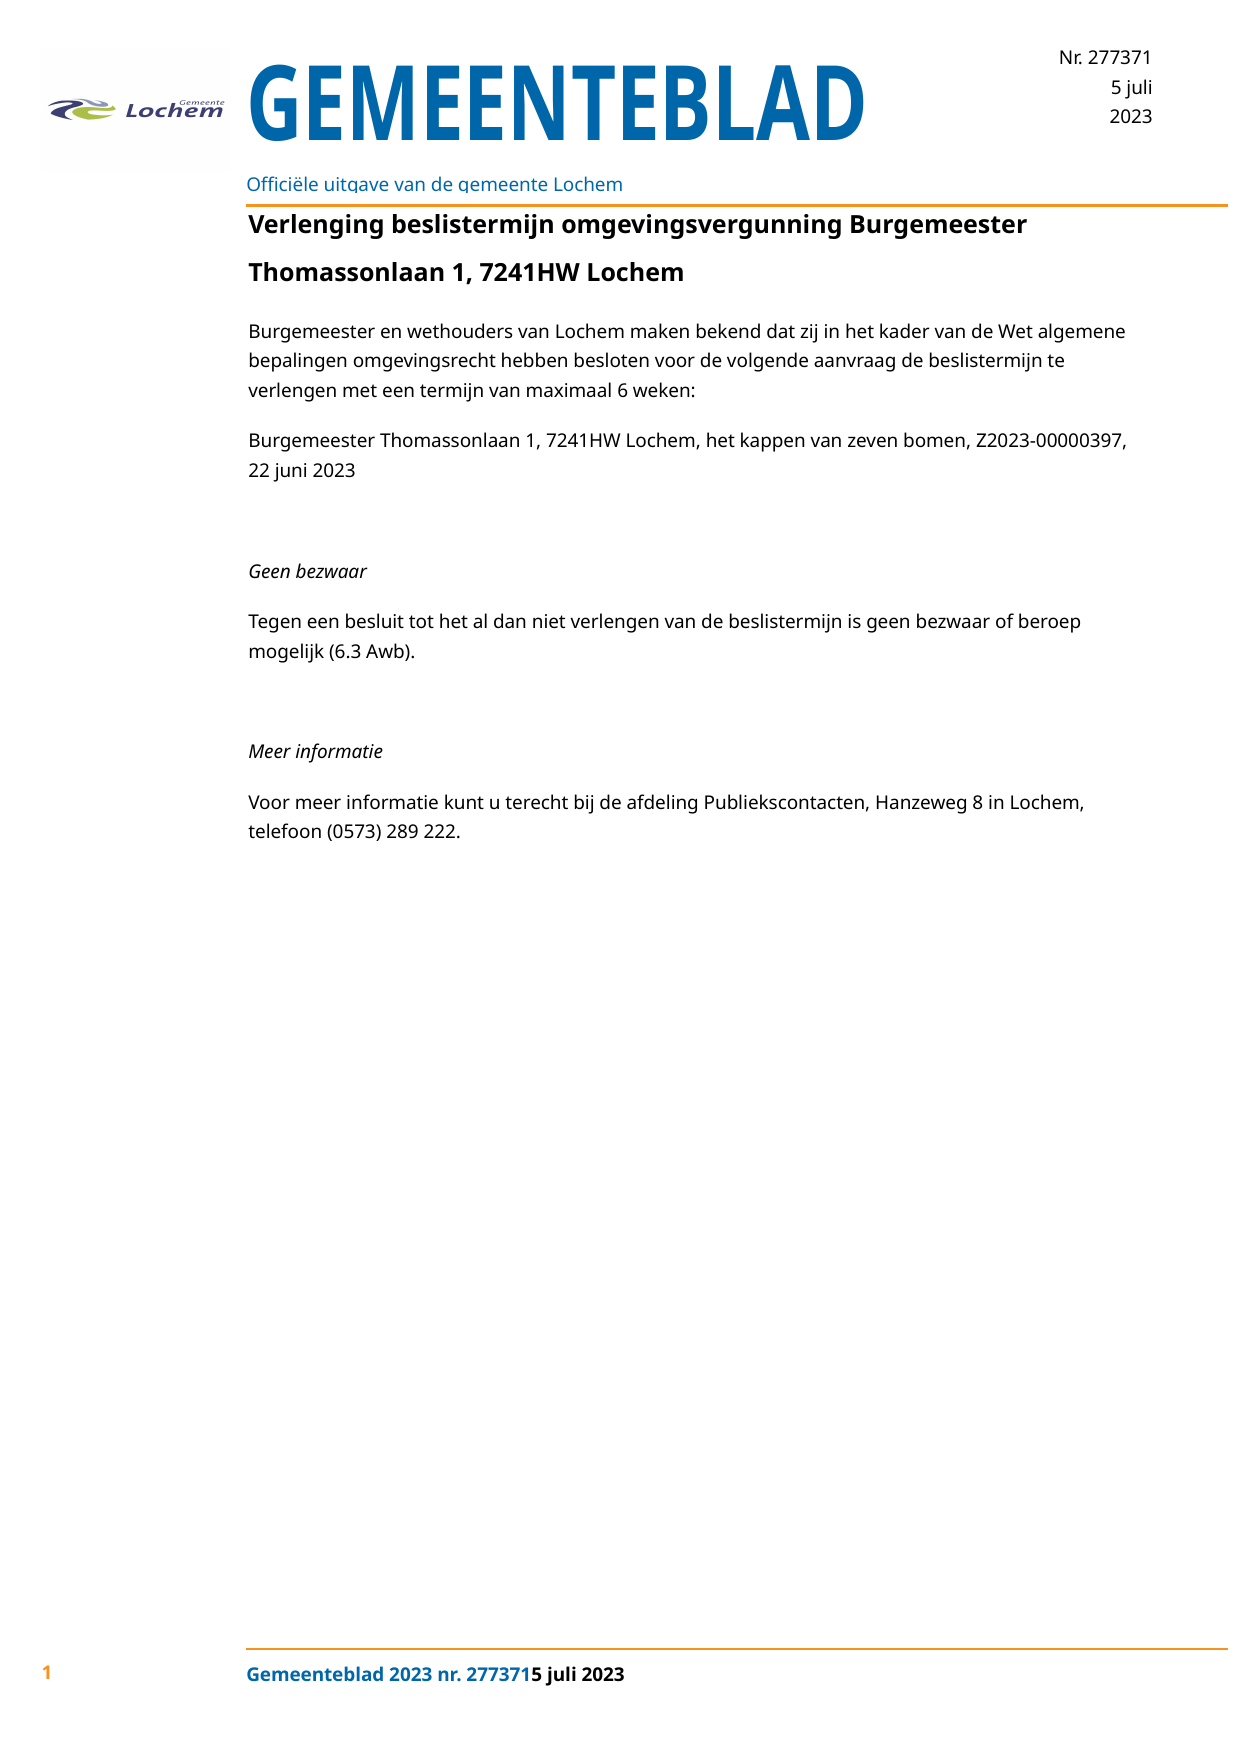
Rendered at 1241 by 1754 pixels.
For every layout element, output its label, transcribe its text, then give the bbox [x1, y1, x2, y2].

text Voor meer informatie kunt u terecht bij de afdeling Publiekscontacten, Hanzeweg 8 in Lochem, telefoon (0573) 289 222. [248, 789, 1152, 844]
text Burgemeester en wethouders van Lochem maken bekend dat zij in het kader van de Wet algemene bepalingen omgevingsrecht hebben besloten voor de volgende aanvraag de beslistermijn te verlengen met een termijn van maximaal 6 weken: [248, 318, 1152, 403]
text Meer informatie [248, 739, 1152, 764]
text Verlenging beslistermijn omgevingsvergunning Burgemeester Thomassonlaan 1, 7241HW Lochem [248, 207, 1152, 288]
picture [41, 47, 231, 172]
text Burgemeester Thomassonlaan 1, 7241HW Lochem, het kappen van zeven bomen, Z2023-00000397, 22 juni 2023 [248, 427, 1152, 483]
text Tegen een besluit tot het al dan niet verlengen van de beslistermijn is geen bezwaar of beroep mogelijk (6.3 Awb). [248, 608, 1152, 664]
text Geen bezwaar [248, 558, 1152, 584]
